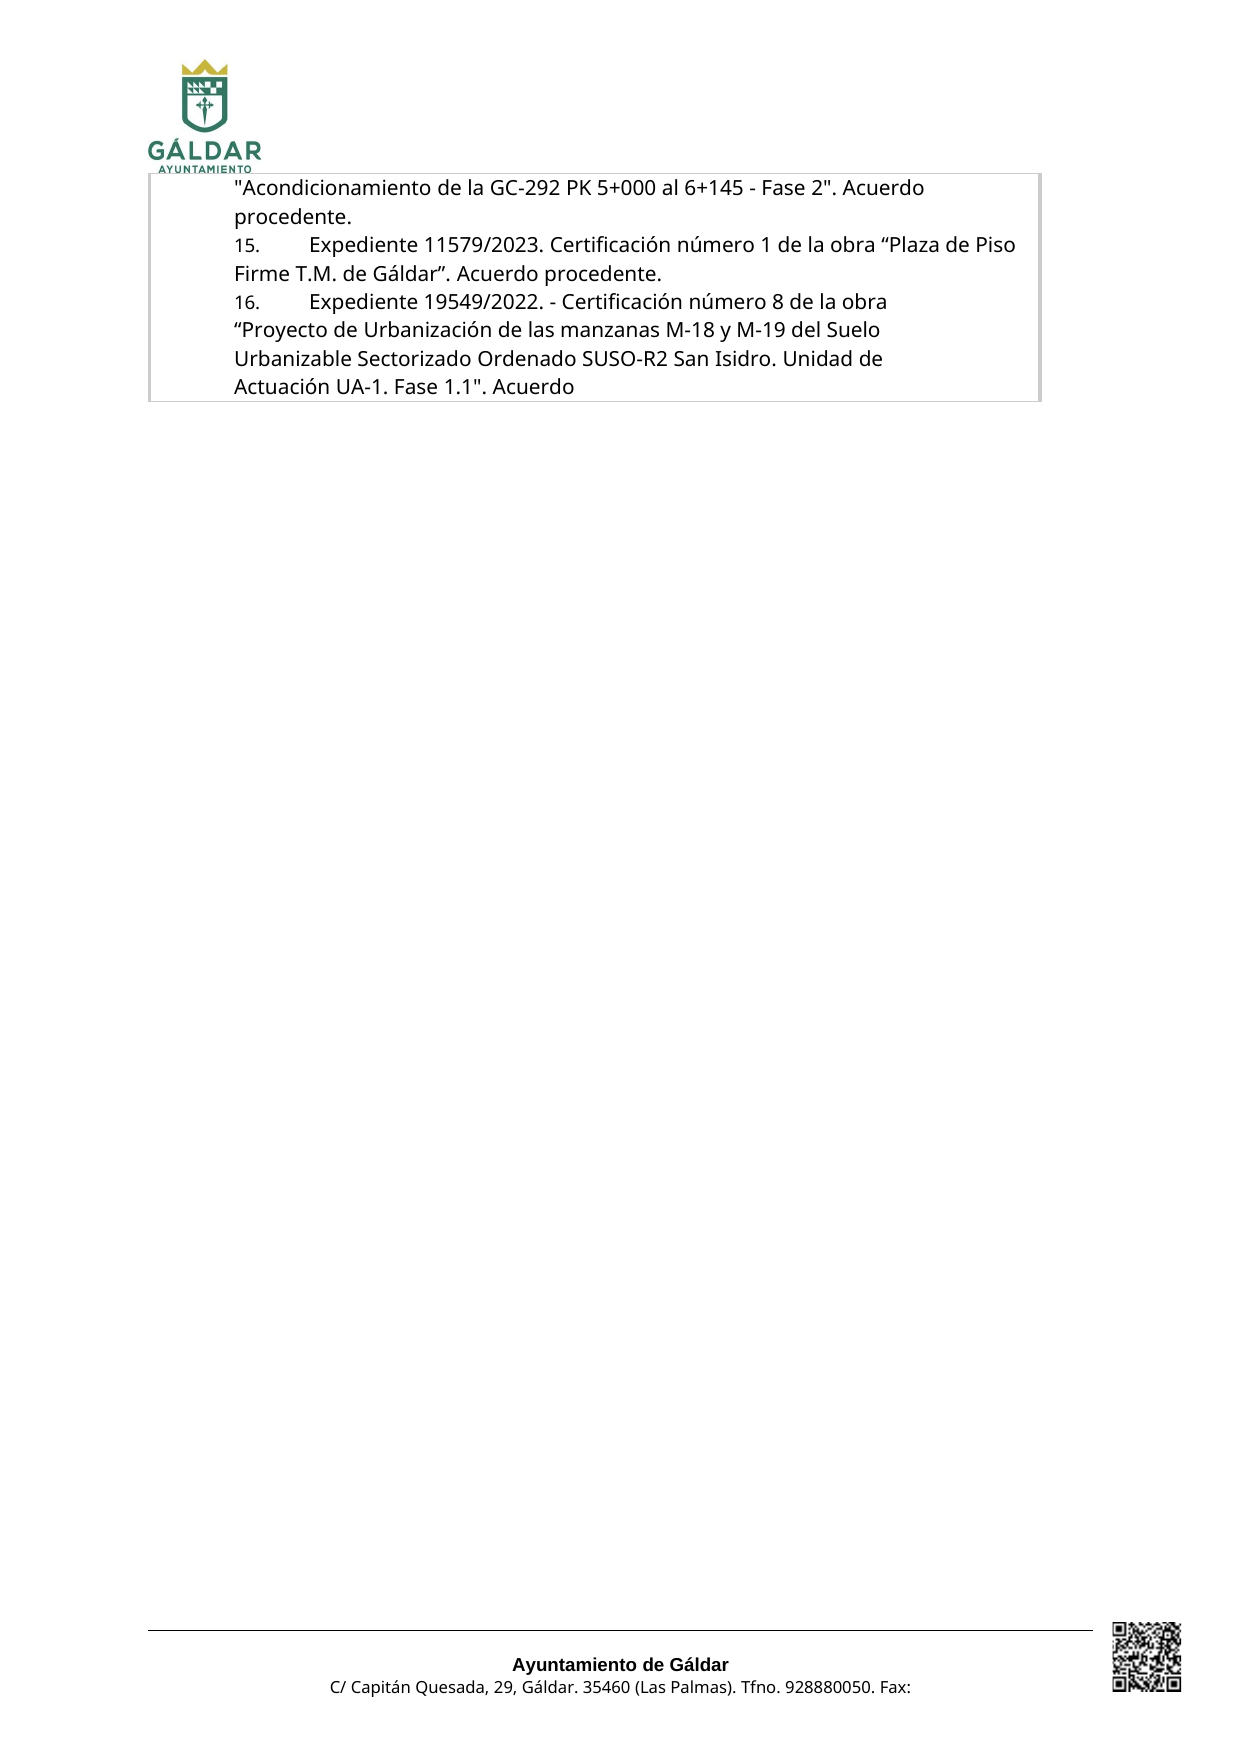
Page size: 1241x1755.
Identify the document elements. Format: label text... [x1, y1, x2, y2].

table_cell "Acondicionamiento de la GC-292 PK 5+000 al 6+145 - Fase 2". Acuerdo procedente. Expediente 11579/2023. Certificación número 1 de la obra “Plaza de Piso Firme T.M. de Gáldar”. Acuerdo procedente. Expediente 19549/2022. - Certificación número 8 de la obra “Proyecto de Urbanización de las manzanas M-18 y M-19 del Suelo Urbanizable Sectorizado Ordenado SUSO-R2 San Isidro. Unidad de Actuación UA-1. Fase 1.1". Acuerdo [151, 174, 1038, 401]
